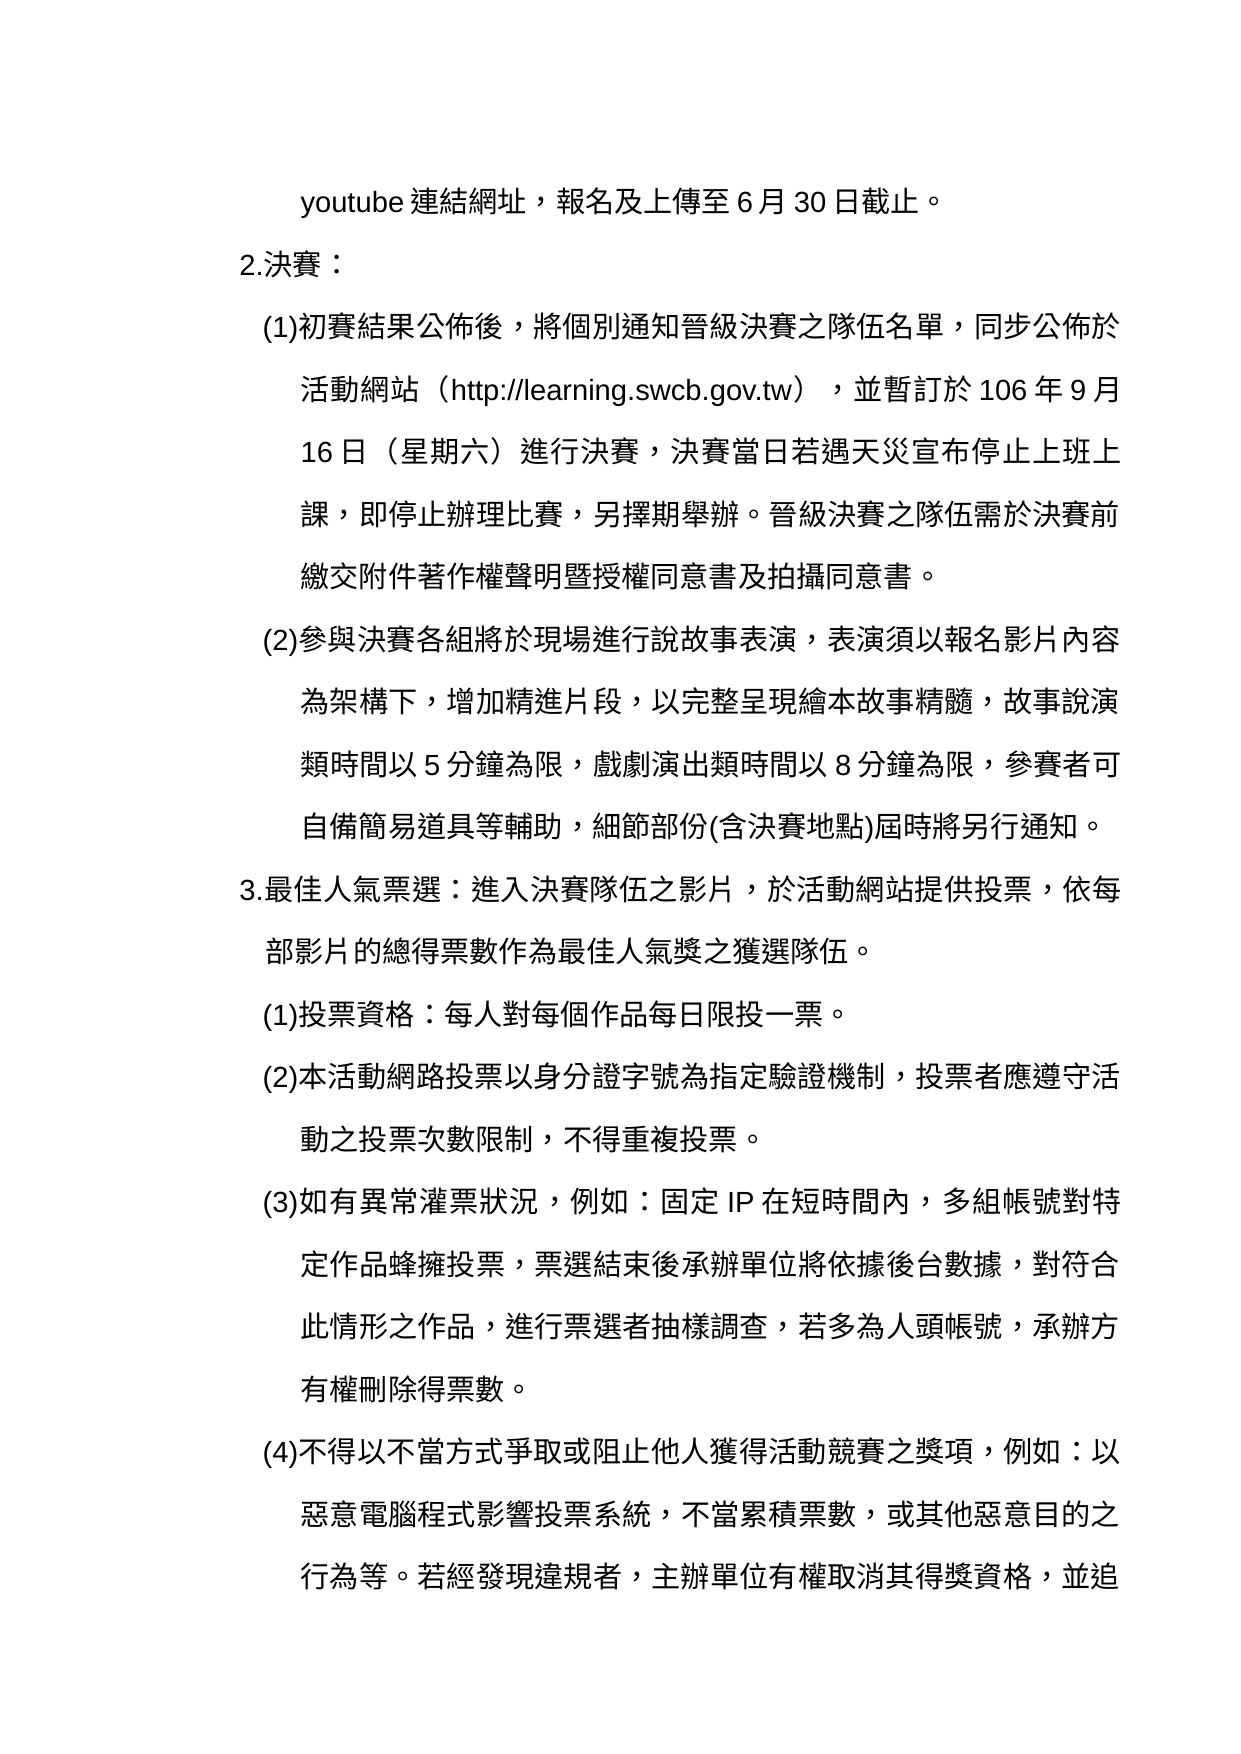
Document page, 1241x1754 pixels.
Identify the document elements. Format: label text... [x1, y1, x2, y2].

text (1)初賽結果公佈後，將個別通知晉級決賽之隊伍名單，同步公佈於活動網站（http://learning.swcb.gov.tw），並暫訂於106年9月16日（星期六）進行決賽，決賽當日若遇天災宣布停止上班上課，即停止辦理比賽，另擇期舉辦。晉級決賽之隊伍需於決賽前繳交附件著作權聲明暨授權同意書及拍攝同意書。 [262, 283, 1122, 596]
text youtube連結網址，報名及上傳至6月30日截止。 [262, 158, 1122, 221]
text (2)參與決賽各組將於現場進行說故事表演，表演須以報名影片內容為架構下，增加精進片段，以完整呈現繪本故事精髓，故事說演類時間以5分鐘為限，戲劇演出類時間以8分鐘為限，參賽者可自備簡易道具等輔助，細節部份(含決賽地點)屆時將另行通知。 [262, 596, 1122, 846]
text (2)本活動網路投票以身分證字號為指定驗證機制，投票者應遵守活動之投票次數限制，不得重複投票。 [262, 1033, 1122, 1158]
text (4)不得以不當方式爭取或阻止他人獲得活動競賽之獎項，例如：以惡意電腦程式影響投票系統，不當累積票數，或其他惡意目的之行為等。若經發現違規者，主辦單位有權取消其得獎資格，並追 [262, 1408, 1122, 1596]
text 2.決賽： [239, 221, 1122, 283]
text 3.最佳人氣票選：進入決賽隊伍之影片，於活動網站提供投票，依每部影片的總得票數作為最佳人氣獎之獲選隊伍。 [239, 846, 1122, 971]
text (1)投票資格：每人對每個作品每日限投一票。 [262, 971, 1122, 1033]
text (3)如有異常灌票狀況，例如：固定IP在短時間內，多組帳號對特定作品蜂擁投票，票選結束後承辦單位將依據後台數據，對符合此情形之作品，進行票選者抽樣調查，若多為人頭帳號，承辦方有權刪除得票數。 [262, 1158, 1122, 1408]
